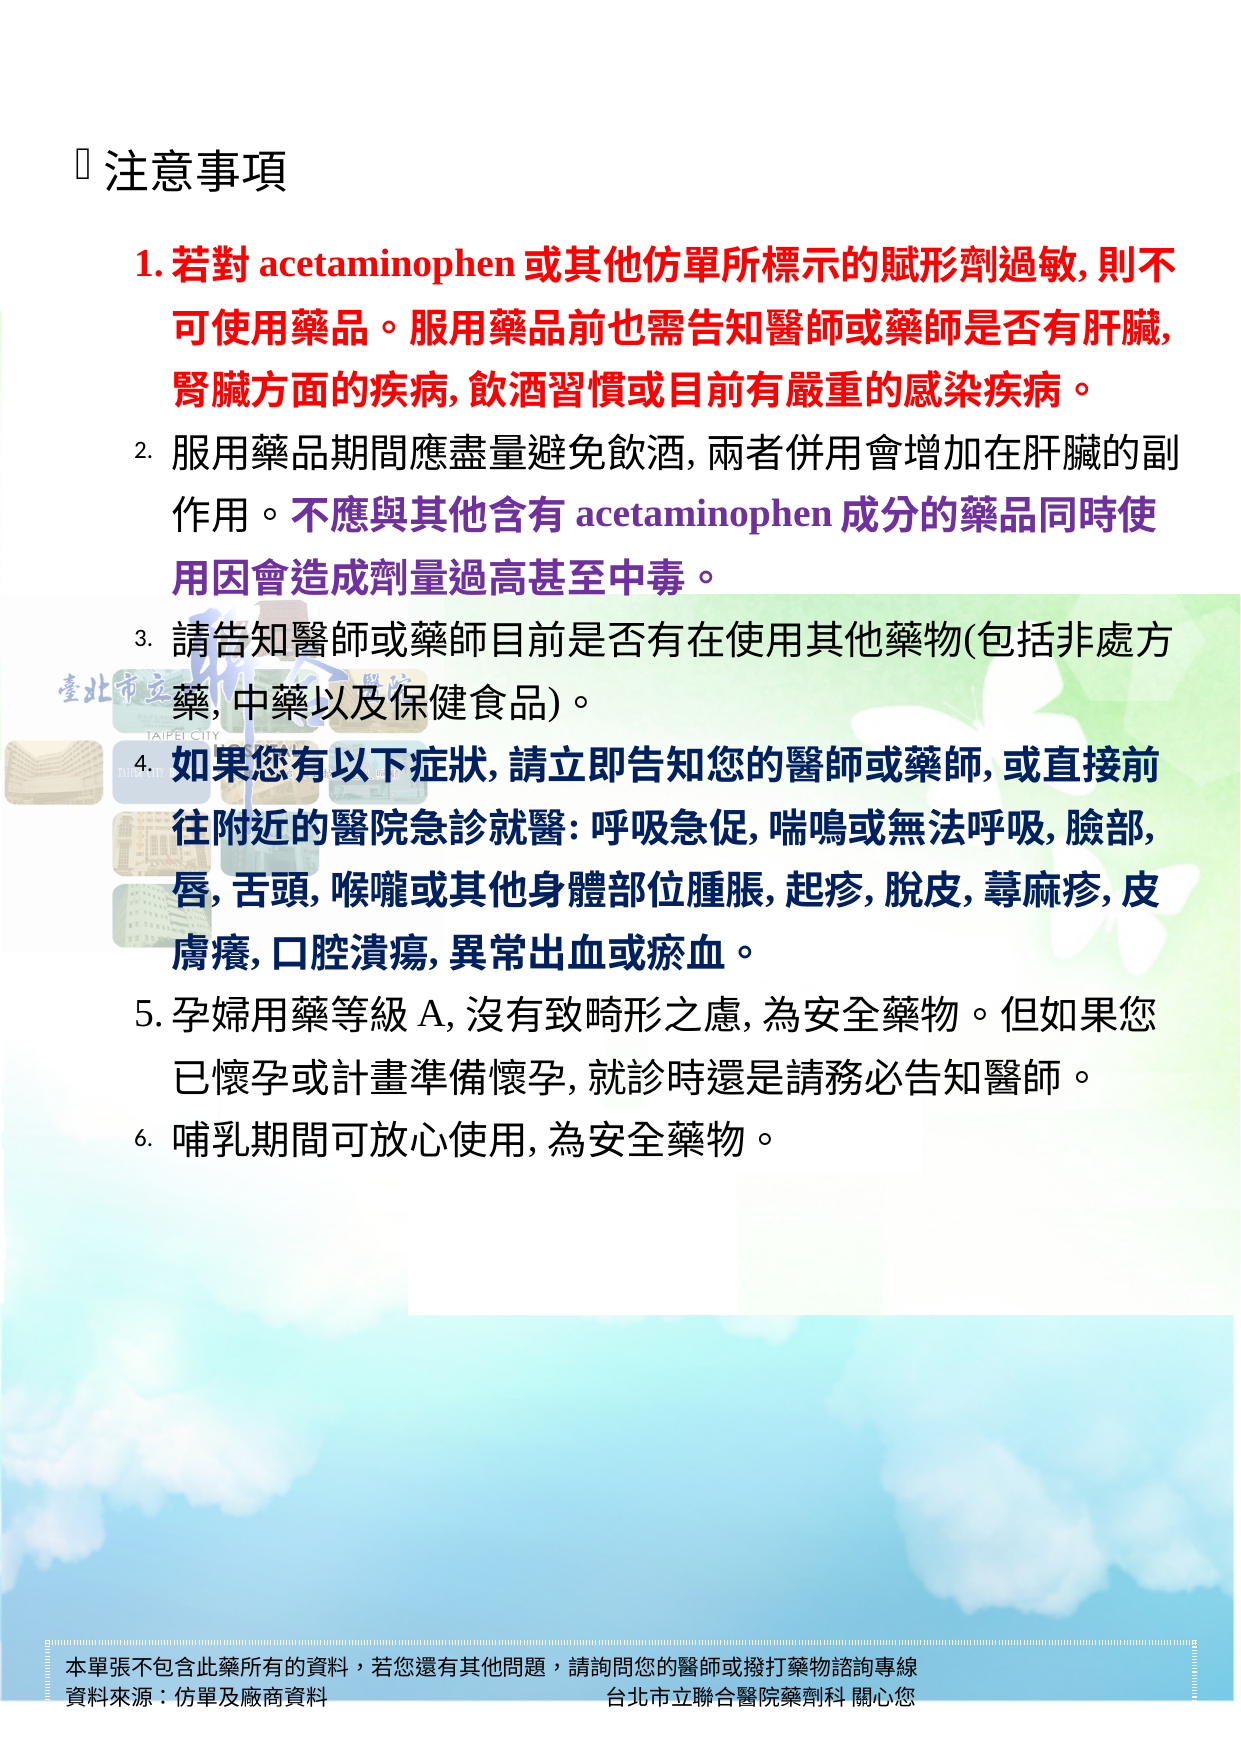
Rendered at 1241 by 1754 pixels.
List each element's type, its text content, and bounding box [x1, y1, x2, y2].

list 資料來源：仿單及廠商資料 台北市立聯合醫院藥劑科 關心您 [65, 1682, 1177, 1707]
list 本單張不包含此藥所有的資料，若您還有其他問題，請詢問您的醫師或撥打藥物諮詢專線 [65, 1652, 1177, 1682]
